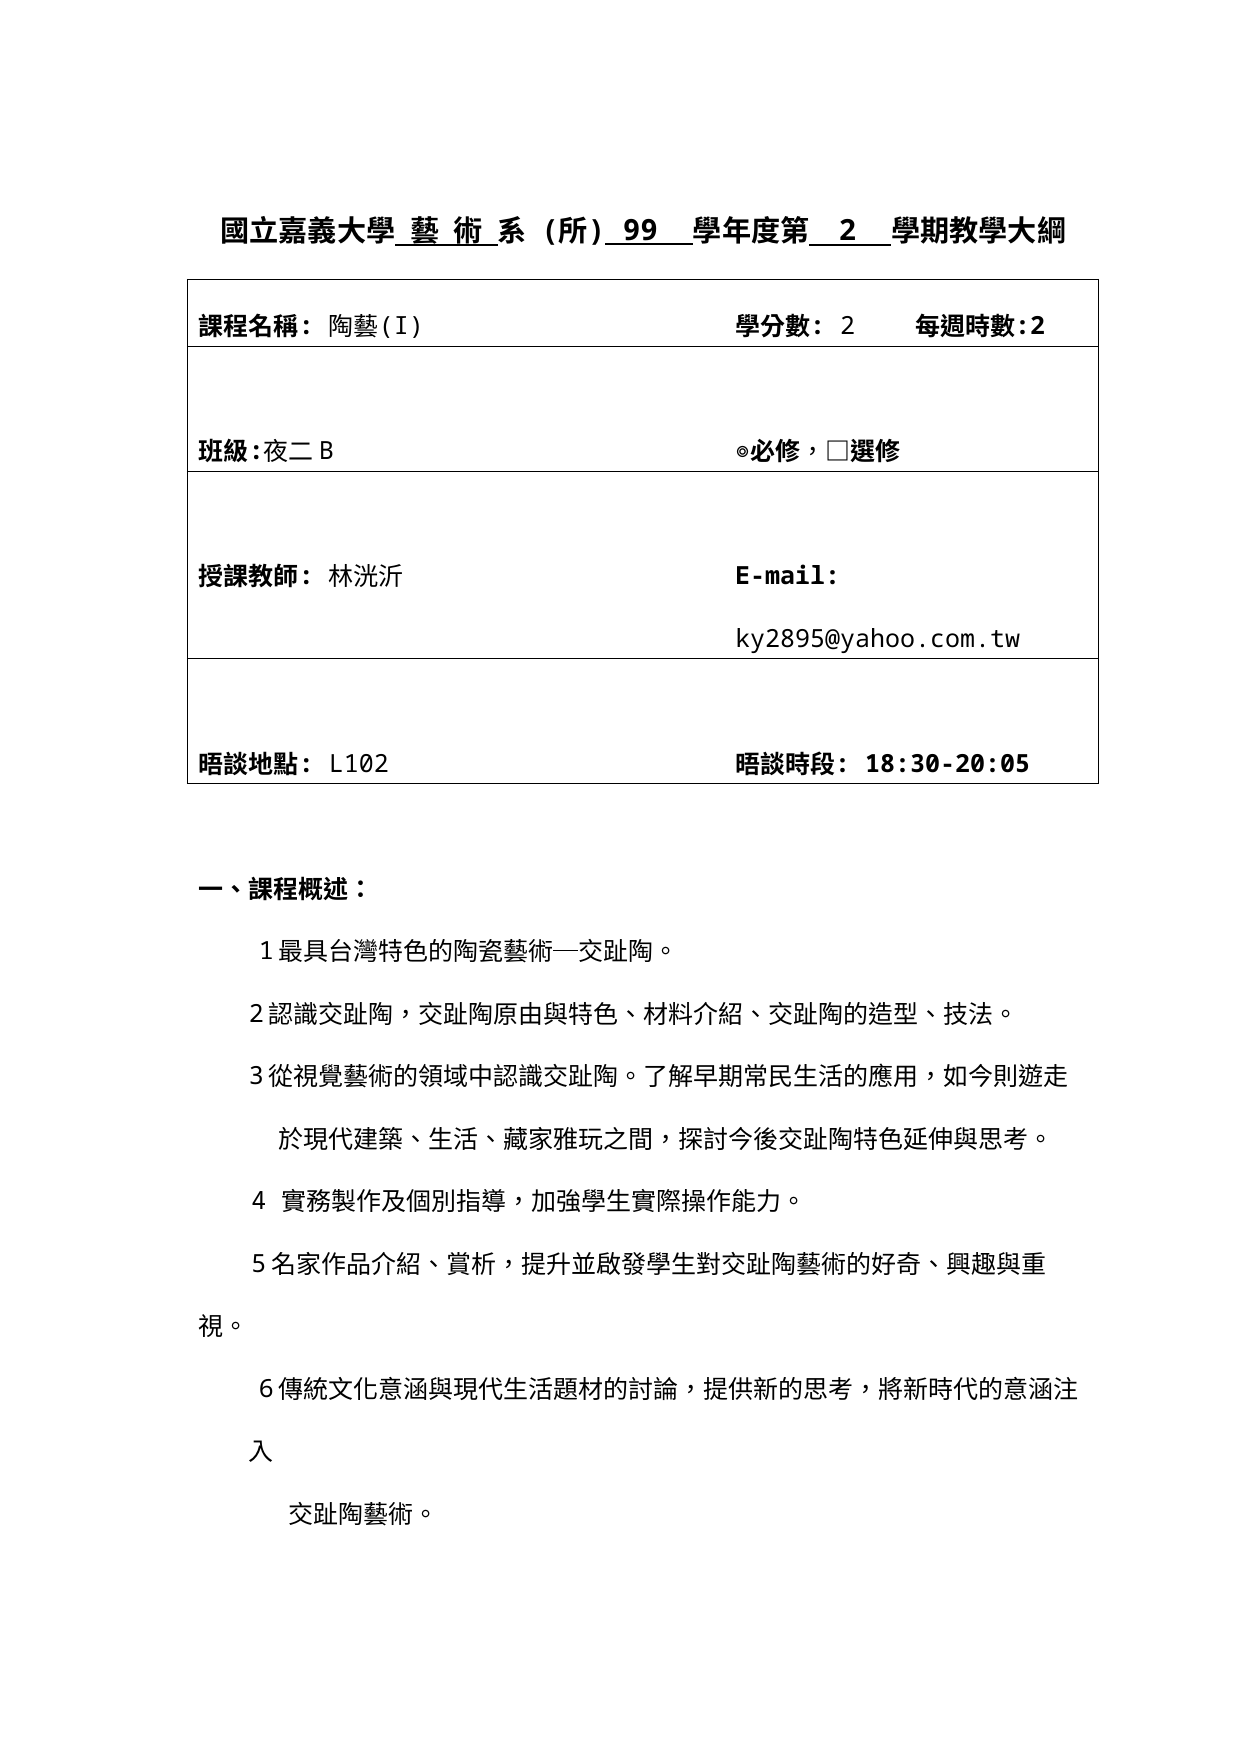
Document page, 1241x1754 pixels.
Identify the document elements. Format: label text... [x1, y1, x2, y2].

table_cell 晤談時段: 18:30-20:05 [724, 659, 1098, 783]
table_cell 一、課程概述： 1最具台灣特色的陶瓷藝術─交趾陶。 2認識交趾陶，交趾陶原由與特色、材料介紹、交趾陶的造型、技法。 3從視覺藝術的領域中認識交趾陶。了解早期常民生活的應用，如今則遊走 於現代建築、生活、藏家雅玩之間，探討今後交趾陶特色延伸與思考。 4 實務製作及個別指導，加強學生實際操作能力。 5名家作品介紹、賞析，提升並啟發學生對交趾陶藝術的好奇、興趣與重視。 6傳統文化意涵與現代生活題材的討論，提供新的思考，將新時代的意涵注入 交趾陶藝術。 [188, 784, 1099, 1533]
table_cell 課程名稱: 陶藝(I) [188, 280, 724, 346]
table_header 國立嘉義大學 藝 術 系 (所) 99 學年度第 2 學期教學大綱 [188, 158, 1099, 279]
table_cell 班級:夜二B [188, 347, 724, 471]
table_cell 晤談地點: L102 [188, 659, 724, 783]
table_cell ◎必修，□選修 [724, 347, 1098, 471]
table_cell E-mail: ky2895@yahoo.com.tw [724, 472, 1098, 658]
table_cell 學分數: 2 每週時數:2 [724, 280, 1098, 346]
table_cell 授課教師: 林洸沂 [188, 472, 724, 658]
